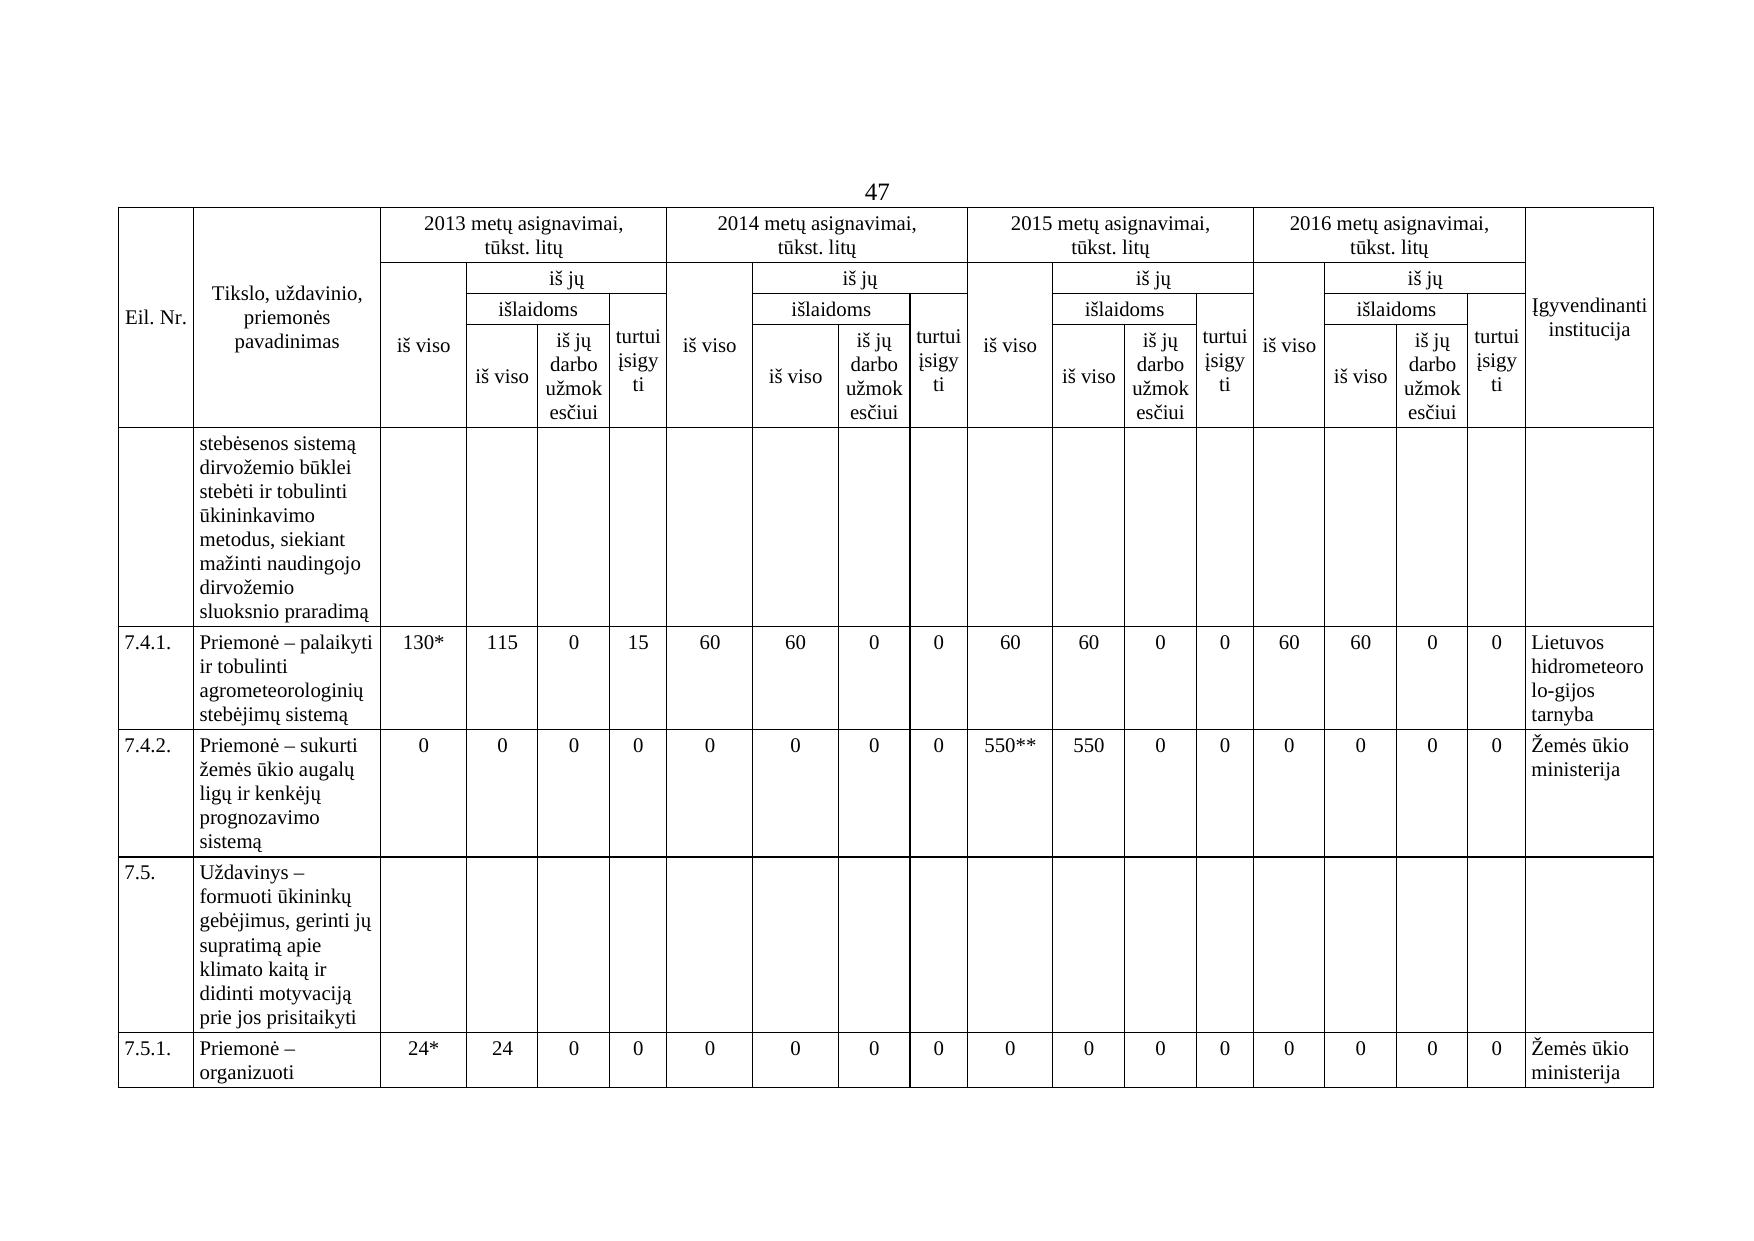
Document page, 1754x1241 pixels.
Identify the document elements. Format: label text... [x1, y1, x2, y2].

table_cell [1197, 428, 1253, 626]
table_cell 0 [1125, 627, 1196, 729]
table_cell Žemės ūkio ministerija [1526, 1033, 1653, 1087]
table_cell [467, 858, 537, 1032]
table_cell [667, 428, 752, 626]
table_cell [538, 858, 609, 1032]
table_cell 60 [1325, 627, 1396, 729]
table_cell iš jų [1053, 263, 1253, 293]
table_cell [538, 428, 609, 626]
table_cell Priemonė – organizuoti [194, 1033, 380, 1087]
table_cell 550 [1053, 730, 1124, 856]
table_cell iš viso [753, 325, 838, 427]
table_cell 24 [467, 1033, 537, 1087]
table_cell iš viso [1053, 325, 1124, 427]
table_cell 60 [753, 627, 838, 729]
table_cell [1468, 428, 1525, 626]
table_cell iš viso [1325, 325, 1396, 427]
table_header 2015 metų asignavimai, tūkst. litų [968, 208, 1253, 262]
table_cell 0 [538, 730, 609, 856]
table_cell 7.4.1. [119, 627, 193, 729]
table_cell 0 [1197, 1033, 1253, 1087]
table_cell 0 [911, 1033, 967, 1087]
table_cell 0 [1053, 1033, 1124, 1087]
table_cell 0 [1325, 730, 1396, 856]
table_header 2014 metų asignavimai, tūkst. litų [667, 208, 967, 262]
table_cell [667, 858, 752, 1032]
table_cell 0 [610, 730, 666, 856]
table_cell [1053, 428, 1124, 626]
table_cell iš viso [968, 263, 1052, 427]
table_cell iš jų darbo užmokesčiui [1125, 325, 1196, 427]
table_cell [1254, 428, 1324, 626]
table_header Įgyvendinanti institucija [1526, 208, 1653, 427]
table_cell 0 [1197, 730, 1253, 856]
table_cell 0 [1325, 1033, 1396, 1087]
table_cell turtui įsigyti [610, 294, 666, 427]
table_cell 0 [1397, 627, 1467, 729]
table_cell [1526, 428, 1653, 626]
table_cell 0 [1397, 730, 1467, 856]
table_cell [1053, 858, 1124, 1032]
table_cell [1397, 858, 1467, 1032]
table_cell 0 [1254, 730, 1324, 856]
table_cell 0 [1197, 627, 1253, 729]
table_cell 60 [1254, 627, 1324, 729]
table_cell 0 [839, 627, 909, 729]
table_cell 0 [667, 730, 752, 856]
table_cell 0 [1125, 1033, 1196, 1087]
table_cell 550** [968, 730, 1052, 856]
table_cell iš viso [667, 263, 752, 427]
table_cell [610, 428, 666, 626]
table_cell iš viso [381, 263, 466, 427]
table_cell 0 [538, 1033, 609, 1087]
table_cell 15 [610, 627, 666, 729]
table_cell 7.5.1. [119, 1033, 193, 1087]
table_cell [467, 428, 537, 626]
table_header Eil. Nr. [119, 208, 193, 427]
table_cell Priemonė – palaikyti ir tobulinti agrometeorologinių stebėjimų sistemą [194, 627, 380, 729]
table_cell 0 [538, 627, 609, 729]
table_cell [1254, 858, 1324, 1032]
table_cell 0 [911, 627, 967, 729]
table_cell turtui įsigyti [1197, 294, 1253, 427]
table_cell 0 [839, 730, 909, 856]
table_cell 0 [968, 1033, 1052, 1087]
table_cell [610, 858, 666, 1032]
table_cell iš viso [467, 325, 537, 427]
table_cell 0 [1254, 1033, 1324, 1087]
table_cell stebėsenos sistemą dirvožemio būklei stebėti ir tobulinti ūkininkavimo metodus, siekiant mažinti naudingojo dirvožemio sluoksnio praradimą [194, 428, 380, 626]
table_cell Lietuvos hidrometeorolo-gijos tarnyba [1526, 627, 1653, 729]
table_cell [839, 428, 909, 626]
table_cell [1125, 858, 1196, 1032]
table_cell 0 [1468, 627, 1525, 729]
table_cell 0 [667, 1033, 752, 1087]
table_cell 60 [1053, 627, 1124, 729]
table_cell [1526, 858, 1653, 1032]
table_cell [119, 428, 193, 626]
table_cell [839, 858, 909, 1032]
table_cell 0 [753, 1033, 838, 1087]
table_cell iš viso [1254, 263, 1324, 427]
table_header 2013 metų asignavimai, tūkst. litų [381, 208, 666, 262]
table_cell Priemonė – sukurti žemės ūkio augalų ligų ir kenkėjų prognozavimo sistemą [194, 730, 380, 856]
table_cell [1397, 428, 1467, 626]
table_cell 0 [1125, 730, 1196, 856]
table_cell iš jų [1325, 263, 1525, 293]
table_cell [1325, 858, 1396, 1032]
table_cell iš jų [467, 263, 666, 293]
table_cell išlaidoms [1053, 294, 1196, 323]
table_cell 60 [968, 627, 1052, 729]
table_cell Žemės ūkio ministerija [1526, 730, 1653, 856]
table_cell 0 [1468, 730, 1525, 856]
table_cell 0 [753, 730, 838, 856]
table_cell [1468, 858, 1525, 1032]
table_cell iš jų darbo užmokesčiui [1397, 325, 1467, 427]
table_cell iš jų darbo užmokesčiui [839, 325, 909, 427]
table_cell 0 [839, 1033, 909, 1087]
table_cell [753, 858, 838, 1032]
table_cell 0 [381, 730, 466, 856]
table_cell išlaidoms [1325, 294, 1467, 323]
table_cell 24* [381, 1033, 466, 1087]
table_cell 0 [1468, 1033, 1525, 1087]
table_header Tikslo, uždavinio, priemonės pavadinimas [194, 208, 380, 427]
table_cell [911, 858, 967, 1032]
table_cell 60 [667, 627, 752, 729]
table_cell [1325, 428, 1396, 626]
table_cell [968, 858, 1052, 1032]
table_cell [1125, 428, 1196, 626]
table_cell išlaidoms [467, 294, 609, 323]
table_cell turtui įsigyti [911, 294, 967, 427]
table_cell turtui įsigyti [1468, 294, 1525, 427]
table_cell išlaidoms [753, 294, 909, 323]
table_cell 130* [381, 627, 466, 729]
table_cell [753, 428, 838, 626]
table_cell iš jų darbo užmokesčiui [538, 325, 609, 427]
table_cell [381, 428, 466, 626]
table_cell 0 [1397, 1033, 1467, 1087]
table_cell [381, 858, 466, 1032]
table_cell 0 [467, 730, 537, 856]
table_cell Uždavinys – formuoti ūkininkų gebėjimus, gerinti jų supratimą apie klimato kaitą ir didinti motyvaciją prie jos prisitaikyti [194, 858, 380, 1032]
table_header 2016 metų asignavimai, tūkst. litų [1254, 208, 1525, 262]
table_cell 0 [911, 730, 967, 856]
table_cell 115 [467, 627, 537, 729]
table_cell 7.5. [119, 858, 193, 1032]
table_cell 7.4.2. [119, 730, 193, 856]
table_cell [1197, 858, 1253, 1032]
table_cell iš jų [753, 263, 967, 293]
table_cell [911, 428, 967, 626]
table_cell [968, 428, 1052, 626]
table_cell 0 [610, 1033, 666, 1087]
